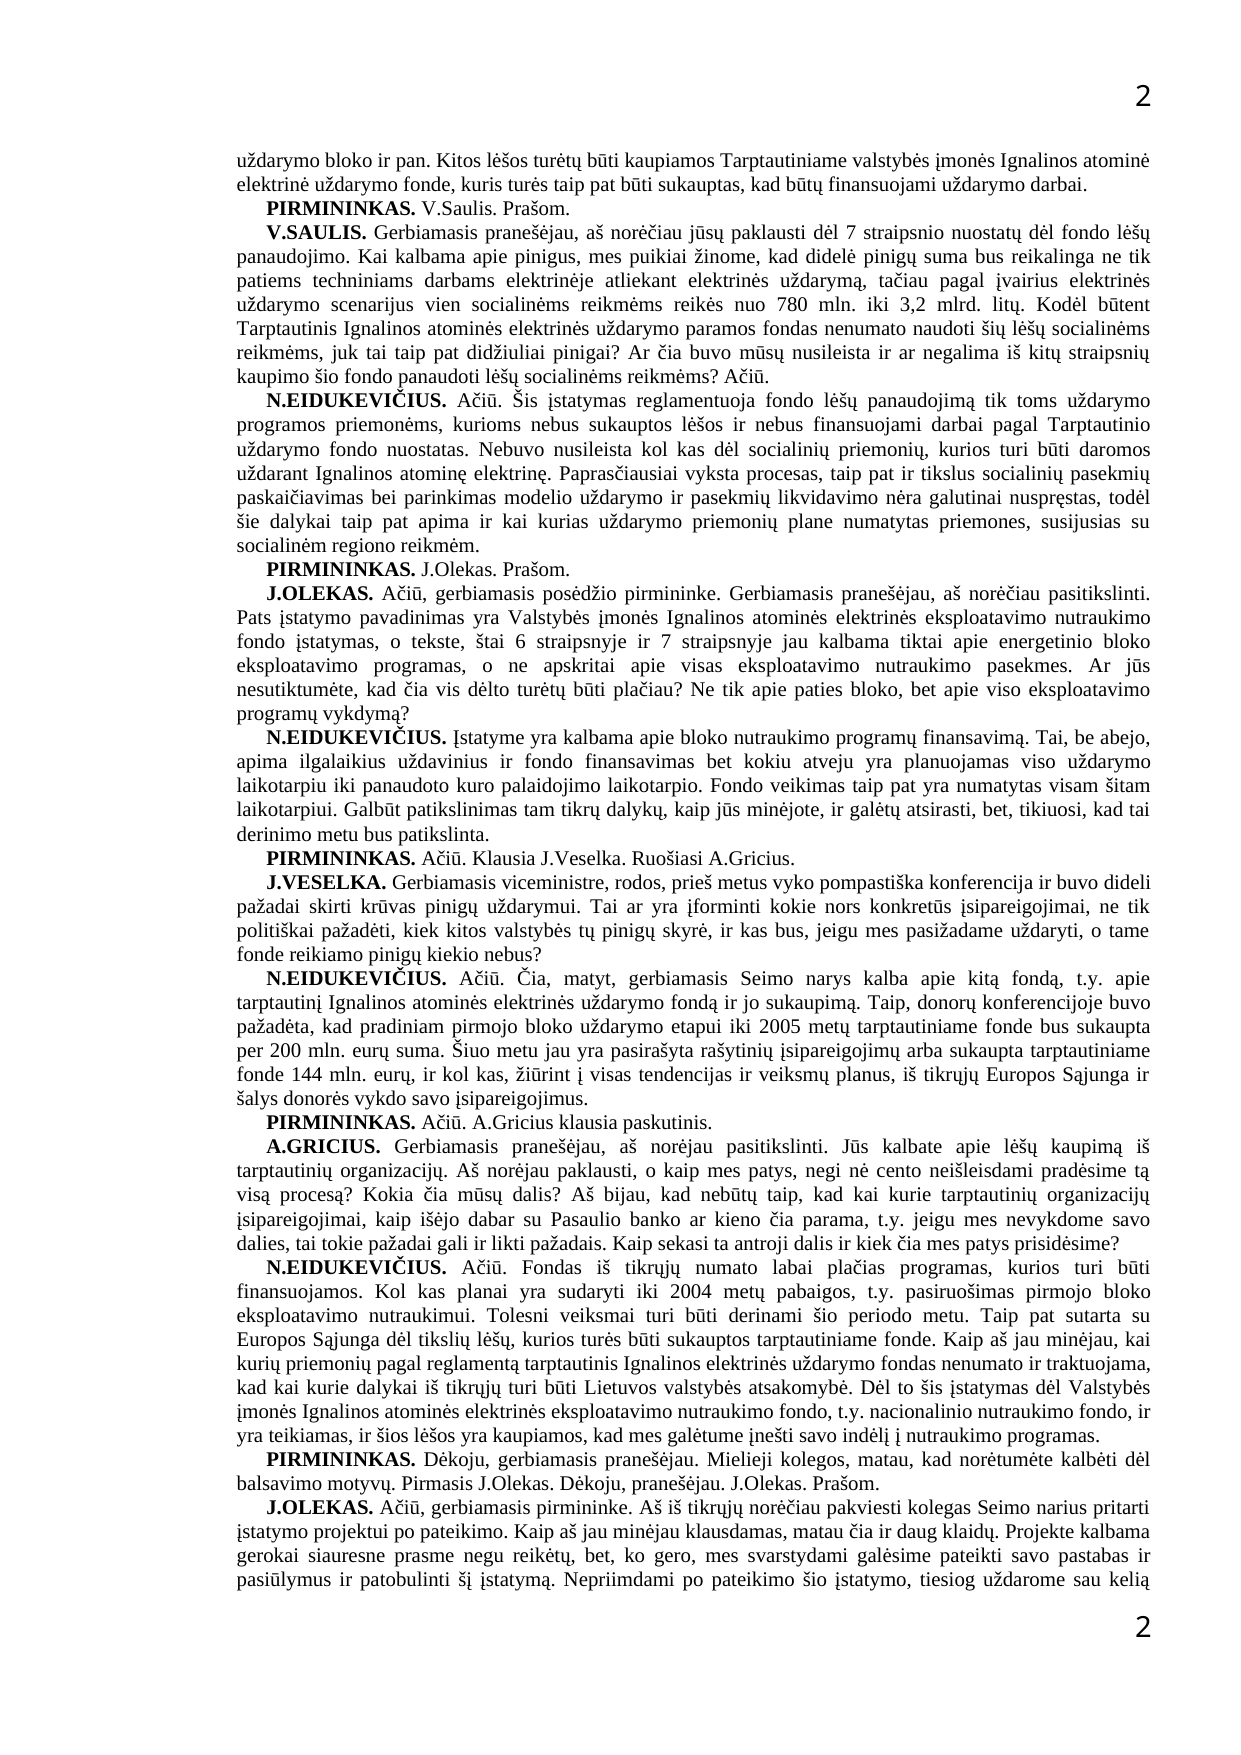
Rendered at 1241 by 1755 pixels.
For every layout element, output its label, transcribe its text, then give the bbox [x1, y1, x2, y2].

text PIRMININKAS. Dėkoju, gerbiamasis pranešėjau. Mielieji kolegos, matau, kad norėtumėte kalbėti dėl balsavimo motyvų. Pirmasis J.Olekas. Dėkoju, pranešėjau. J.Olekas. Prašom. [236, 1447, 1152, 1495]
text N.EIDUKEVIČIUS. Ačiū. Šis įstatymas reglamentuoja fondo lėšų panaudojimą tik toms uždarymo programos priemonėms, kurioms nebus sukauptos lėšos ir nebus finansuojami darbai pagal Tarptautinio uždarymo fondo nuostatas. Nebuvo nusileista kol kas dėl socialinių priemonių, kurios turi būti daromos uždarant Ignalinos atominę elektrinę. Paprasčiausiai vyksta procesas, taip pat ir tikslus socialinių pasekmių paskaičiavimas bei parinkimas modelio uždarymo ir pasekmių likvidavimo nėra galutinai nuspręstas, todėl šie dalykai taip pat apima ir kai kurias uždarymo priemonių plane numatytas priemones, susijusias su socialinėm regiono reikmėm. [236, 388, 1152, 557]
text N.Eidukevičius. Įstatyme yra kalbama apie bloko nutraukimo programų finansavimą. Tai, be abejo, apima ilgalaikius uždavinius ir fondo finansavimas bet kokiu atveju yra planuojamas viso uždarymo laikotarpiu iki panaudoto kuro palaidojimo laikotarpio. Fondo veikimas taip pat yra numatytas visam šitam laikotarpiui. Galbūt patikslinimas tam tikrų dalykų, kaip jūs minėjote, ir galėtų atsirasti, bet, tikiuosi, kad tai derinimo metu bus patikslinta. [236, 725, 1152, 846]
text PIRMININKAS. Ačiū. A.Gricius klausia paskutinis. [236, 1110, 1152, 1134]
text A.GRICIUS. Gerbiamasis pranešėjau, aš norėjau pasitikslinti. Jūs kalbate apie lėšų kaupimą iš tarptautinių organizacijų. Aš norėjau paklausti, o kaip mes patys, negi nė cento neišleisdami pradėsime tą visą procesą? Kokia čia mūsų dalis? Aš bijau, kad nebūtų taip, kad kai kurie tarptautinių organizacijų įsipareigojimai, kaip išėjo dabar su Pasaulio banko ar kieno čia parama, t.y. jeigu mes nevykdome savo dalies, tai tokie pažadai gali ir likti pažadais. Kaip sekasi ta antroji dalis ir kiek čia mes patys prisidėsime? [236, 1134, 1152, 1254]
text V.SAULIS. Gerbiamasis pranešėjau, aš norėčiau jūsų paklausti dėl 7 straipsnio nuostatų dėl fondo lėšų panaudojimo. Kai kalbama apie pinigus, mes puikiai žinome, kad didelė pinigų suma bus reikalinga ne tik patiems techniniams darbams elektrinėje atliekant elektrinės uždarymą, tačiau pagal įvairius elektrinės uždarymo scenarijus vien socialinėms reikmėms reikės nuo 780 mln. iki 3,2 mlrd. litų. Kodėl būtent Tarptautinis Ignalinos atominės elektrinės uždarymo paramos fondas nenumato naudoti šių lėšų socialinėms reikmėms, juk tai taip pat didžiuliai pinigai? Ar čia buvo mūsų nusileista ir ar negalima iš kitų straipsnių kaupimo šio fondo panaudoti lėšų socialinėms reikmėms? Ačiū. [236, 220, 1152, 388]
text PIRMININKAS. Ačiū. Klausia J.Veselka. Ruošiasi A.Gricius. [236, 846, 1152, 869]
text N.Eidukevičius. Ačiū. Čia, matyt, gerbiamasis Seimo narys kalba apie kitą fondą, t.y. apie tarptautinį Ignalinos atominės elektrinės uždarymo fondą ir jo sukaupimą. Taip, donorų konferencijoje buvo pažadėta, kad pradiniam pirmojo bloko uždarymo etapui iki 2005 metų tarptautiniame fonde bus sukaupta per 200 mln. eurų suma. Šiuo metu jau yra pasirašyta rašytinių įsipareigojimų arba sukaupta tarptautiniame fonde 144 mln. eurų, ir kol kas, žiūrint į visas tendencijas ir veiksmų planus, iš tikrųjų Europos Sąjunga ir šalys donorės vykdo savo įsipareigojimus. [236, 966, 1152, 1110]
text PIRMININKAS. V.Saulis. Prašom. [236, 196, 1152, 220]
text J.VESELKA. Gerbiamasis viceministre, rodos, prieš metus vyko pompastiška konferencija ir buvo dideli pažadai skirti krūvas pinigų uždarymui. Tai ar yra įforminti kokie nors konkretūs įsipareigojimai, ne tik politiškai pažadėti, kiek kitos valstybės tų pinigų skyrė, ir kas bus, jeigu mes pasižadame uždaryti, o tame fonde reikiamo pinigų kiekio nebus? [236, 869, 1152, 966]
text J.OLEKAS. Ačiū, gerbiamasis posėdžio pirmininke. Gerbiamasis pranešėjau, aš norėčiau pasitikslinti. Pats įstatymo pavadinimas yra Valstybės įmonės Ignalinos atominės elektrinės eksploatavimo nutraukimo fondo įstatymas, o tekste, štai 6 straipsnyje ir 7 straipsnyje jau kalbama tiktai apie energetinio bloko eksploatavimo programas, o ne apskritai apie visas eksploatavimo nutraukimo pasekmes. Ar jūs nesutiktumėte, kad čia vis dėlto turėtų būti plačiau? Ne tik apie paties bloko, bet apie viso eksploatavimo programų vykdymą? [236, 581, 1152, 725]
text PIRMININKAS. J.Olekas. Prašom. [236, 557, 1152, 581]
text J.OLEKAS. Ačiū, gerbiamasis pirmininke. Aš iš tikrųjų norėčiau pakviesti kolegas Seimo narius pritarti įstatymo projektui po pateikimo. Kaip aš jau minėjau klausdamas, matau čia ir daug klaidų. Projekte kalbama gerokai siauresne prasme negu reikėtų, bet, ko gero, mes svarstydami galėsime pateikti savo pastabas ir pasiūlymus ir patobulinti šį įstatymą. Nepriimdami po pateikimo šio įstatymo, tiesiog uždarome sau kelią [236, 1495, 1152, 1591]
text N.EiDukevičius. Ačiū. Fondas iš tikrųjų numato labai plačias programas, kurios turi būti finansuojamos. Kol kas planai yra sudaryti iki 2004 metų pabaigos, t.y. pasiruošimas pirmojo bloko eksploatavimo nutraukimui. Tolesni veiksmai turi būti derinami šio periodo metu. Taip pat sutarta su Europos Sąjunga dėl tikslių lėšų, kurios turės būti sukauptos tarptautiniame fonde. Kaip aš jau minėjau, kai kurių priemonių pagal reglamentą tarptautinis Ignalinos elektrinės uždarymo fondas nenumato ir traktuojama, kad kai kurie dalykai iš tikrųjų turi būti Lietuvos valstybės atsakomybė. Dėl to šis įstatymas dėl Valstybės įmonės Ignalinos atominės elektrinės eksploatavimo nutraukimo fondo, t.y. nacionalinio nutraukimo fondo, ir yra teikiamas, ir šios lėšos yra kaupiamos, kad mes galėtume įnešti savo indėlį į nutraukimo programas. [236, 1254, 1152, 1447]
text uždarymo bloko ir pan. Kitos lėšos turėtų būti kaupiamos Tarptautiniame valstybės įmonės Ignalinos atominė elektrinė uždarymo fonde, kuris turės taip pat būti sukauptas, kad būtų finansuojami uždarymo darbai. [236, 148, 1152, 196]
